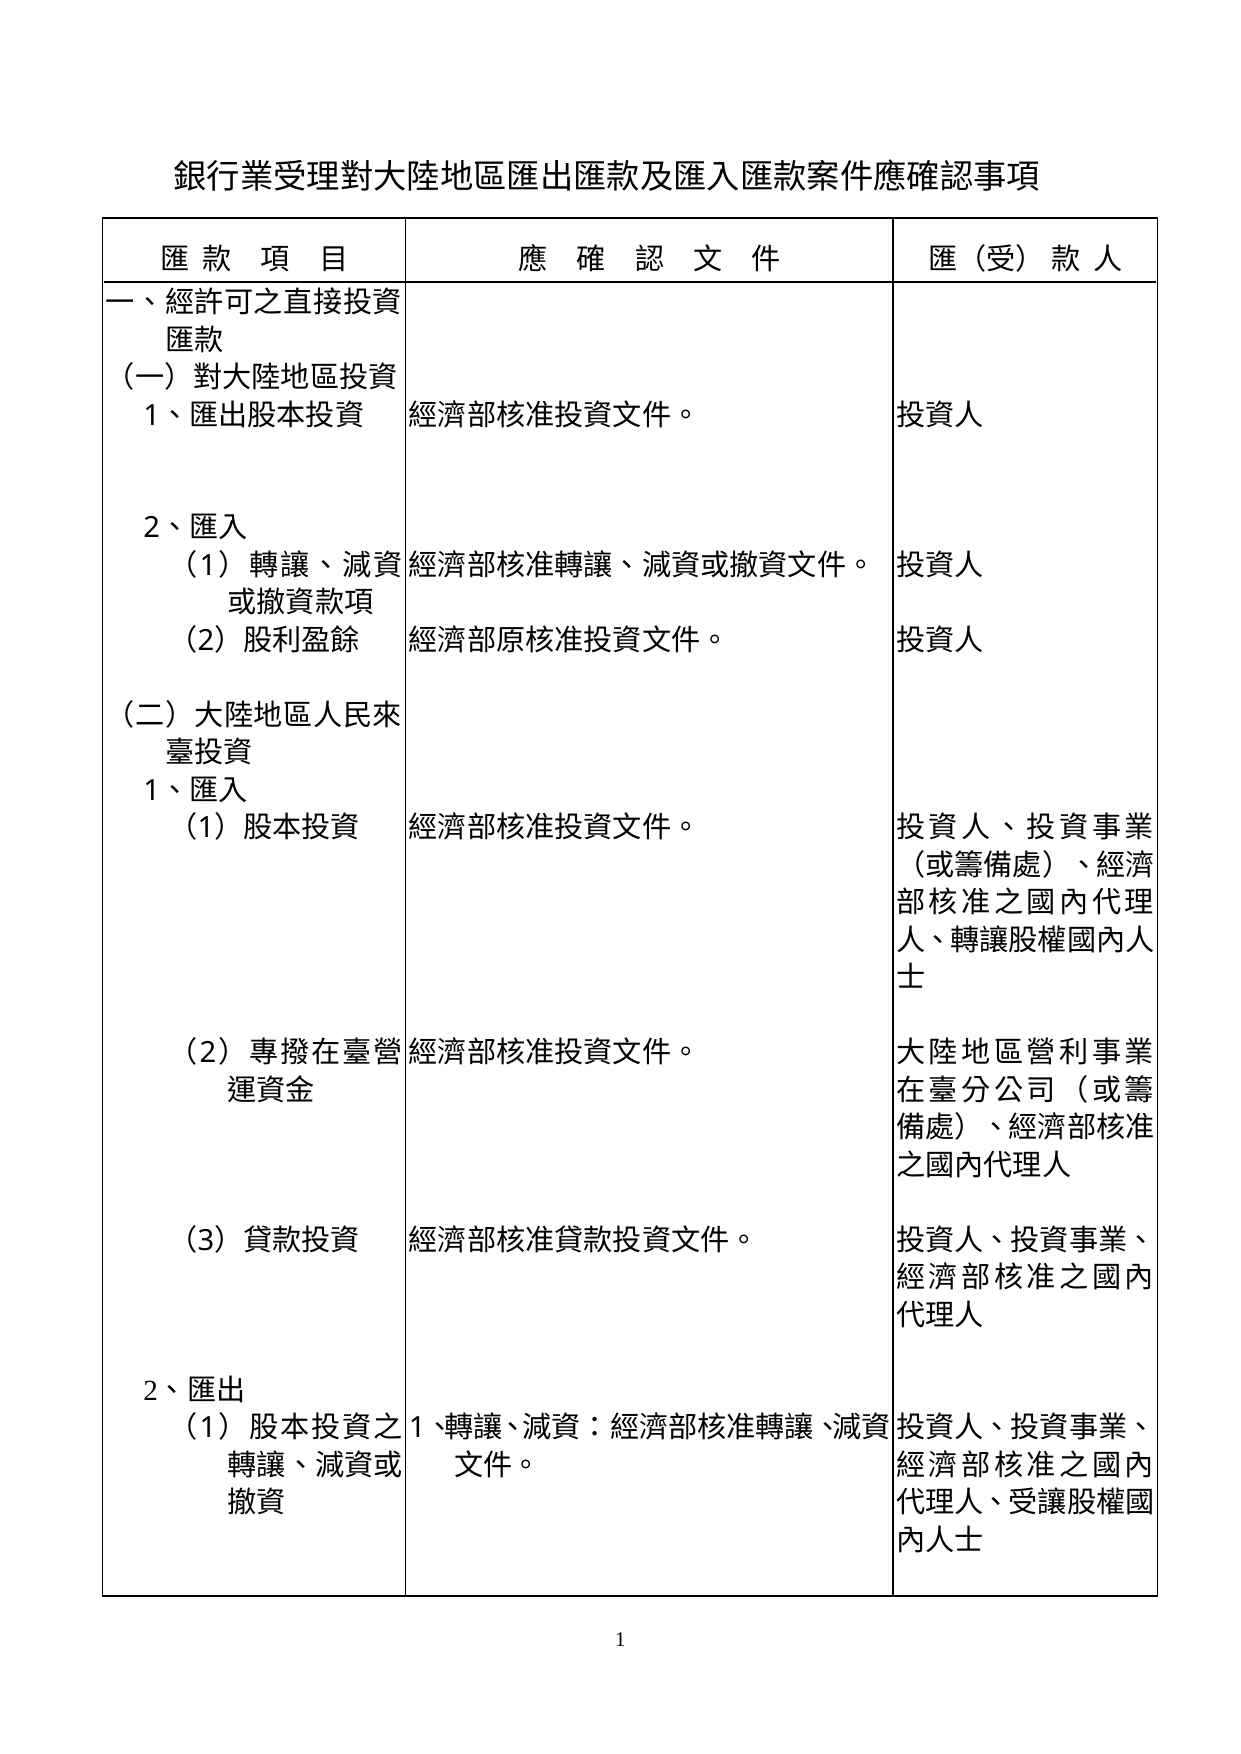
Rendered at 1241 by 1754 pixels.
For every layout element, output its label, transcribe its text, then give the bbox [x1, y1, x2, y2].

table_header 匯 款 項 目 [103, 219, 405, 281]
text 銀行業受理對大陸地區匯出匯款及匯入匯款案件應確認事項 [106, 150, 1240, 198]
table_header 匯（受） 款 人 [894, 219, 1157, 281]
table_cell 投資人 投資人 投資人 投資人、投資事業（或籌備處）、經濟部核准之國內代理人、轉讓股權國內人士 大陸地區營利事業在臺分公司（或籌備處）、經濟部核准之國內代理人 投資人、投資事業、經濟部核准之國內代理人 投資人、投資事業、經濟部核准之國內代理人、受讓股權國內人士 [894, 281, 1157, 1595]
table_cell 經濟部核准投資文件。 經濟部核准轉讓、減資或撤資文件。 經濟部原核准投資文件。 經濟部核准投資文件。 經濟部核准投資文件。 經濟部核准貸款投資文件。 1、轉讓、減資：經濟部核准轉讓、減資文件。 [406, 283, 892, 1595]
table_cell 一、經許可之直接投資匯款 （一）對大陸地區投資 1、匯出股本投資 2、匯入 （1）轉讓、減資或撤資款項 （2）股利盈餘 （二）大陸地區人民來臺投資 1、匯入 （1）股本投資 （2）專撥在臺營運資金 （3）貸款投資 2、匯出 （1）股本投資之轉讓、減資或撤資 [103, 282, 405, 1595]
table_header 應 確 認 文 件 [406, 219, 892, 281]
